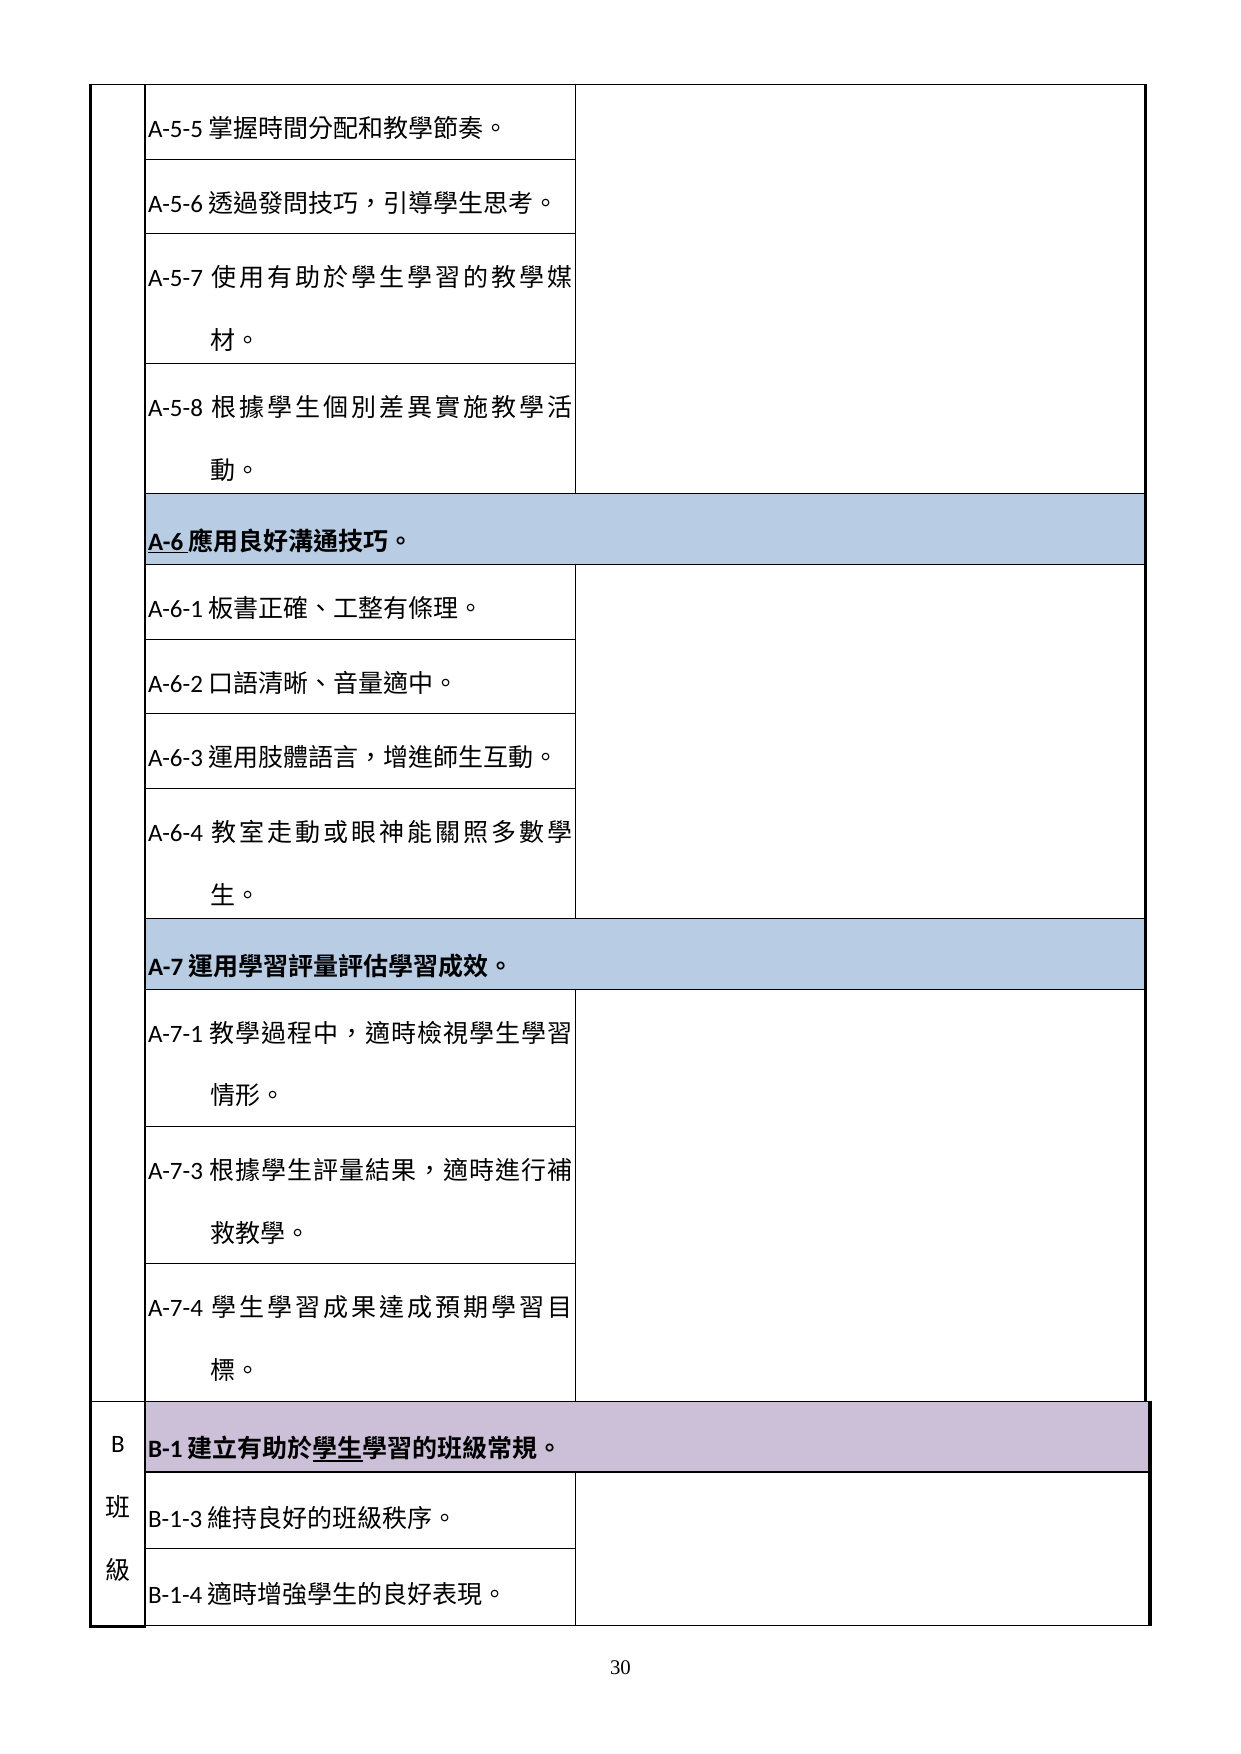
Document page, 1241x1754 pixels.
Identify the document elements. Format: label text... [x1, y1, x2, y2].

table_cell A-5-7使用有助於學生學習的教學媒材。 [146, 234, 575, 363]
table_cell B 班 級 [92, 1402, 144, 1625]
table_cell A-7-3根據學生評量結果，適時進行補救教學。 [146, 1127, 575, 1263]
table_cell A-6-2口語清晰、音量適中。 [146, 640, 575, 713]
table_cell A-6-4教室走動或眼神能關照多數學生。 [146, 789, 575, 918]
table_cell B-1-3維持良好的班級秩序。 [146, 1473, 575, 1548]
table_cell A-6-1板書正確、工整有條理。 [146, 565, 575, 638]
table_cell A-5-6透過發問技巧，引導學生思考。 [146, 160, 575, 233]
table_cell [576, 990, 1144, 1401]
table_cell [576, 85, 1144, 493]
table_cell A-7運用學習評量評估學習成效。 [146, 919, 1144, 989]
table_cell [576, 1473, 1148, 1625]
table_cell A-5-5掌握時間分配和教學節奏。 [146, 85, 575, 158]
table_cell A-6應用良好溝通技巧。 [146, 494, 1144, 564]
table_cell A-7-4學生學習成果達成預期學習目標。 [146, 1264, 575, 1401]
table_cell A-6-3運用肢體語言，增進師生互動。 [146, 714, 575, 788]
table_cell A-5-8根據學生個別差異實施教學活動。 [146, 364, 575, 493]
table_cell A-7-1教學過程中，適時檢視學生學習情形。 [146, 990, 575, 1126]
table_cell [92, 85, 144, 1401]
table_cell B-1建立有助於學生學習的班級常規。 [146, 1402, 1148, 1471]
table_cell B-1-4適時增強學生的良好表現。 [146, 1549, 575, 1625]
table_cell [576, 565, 1144, 918]
